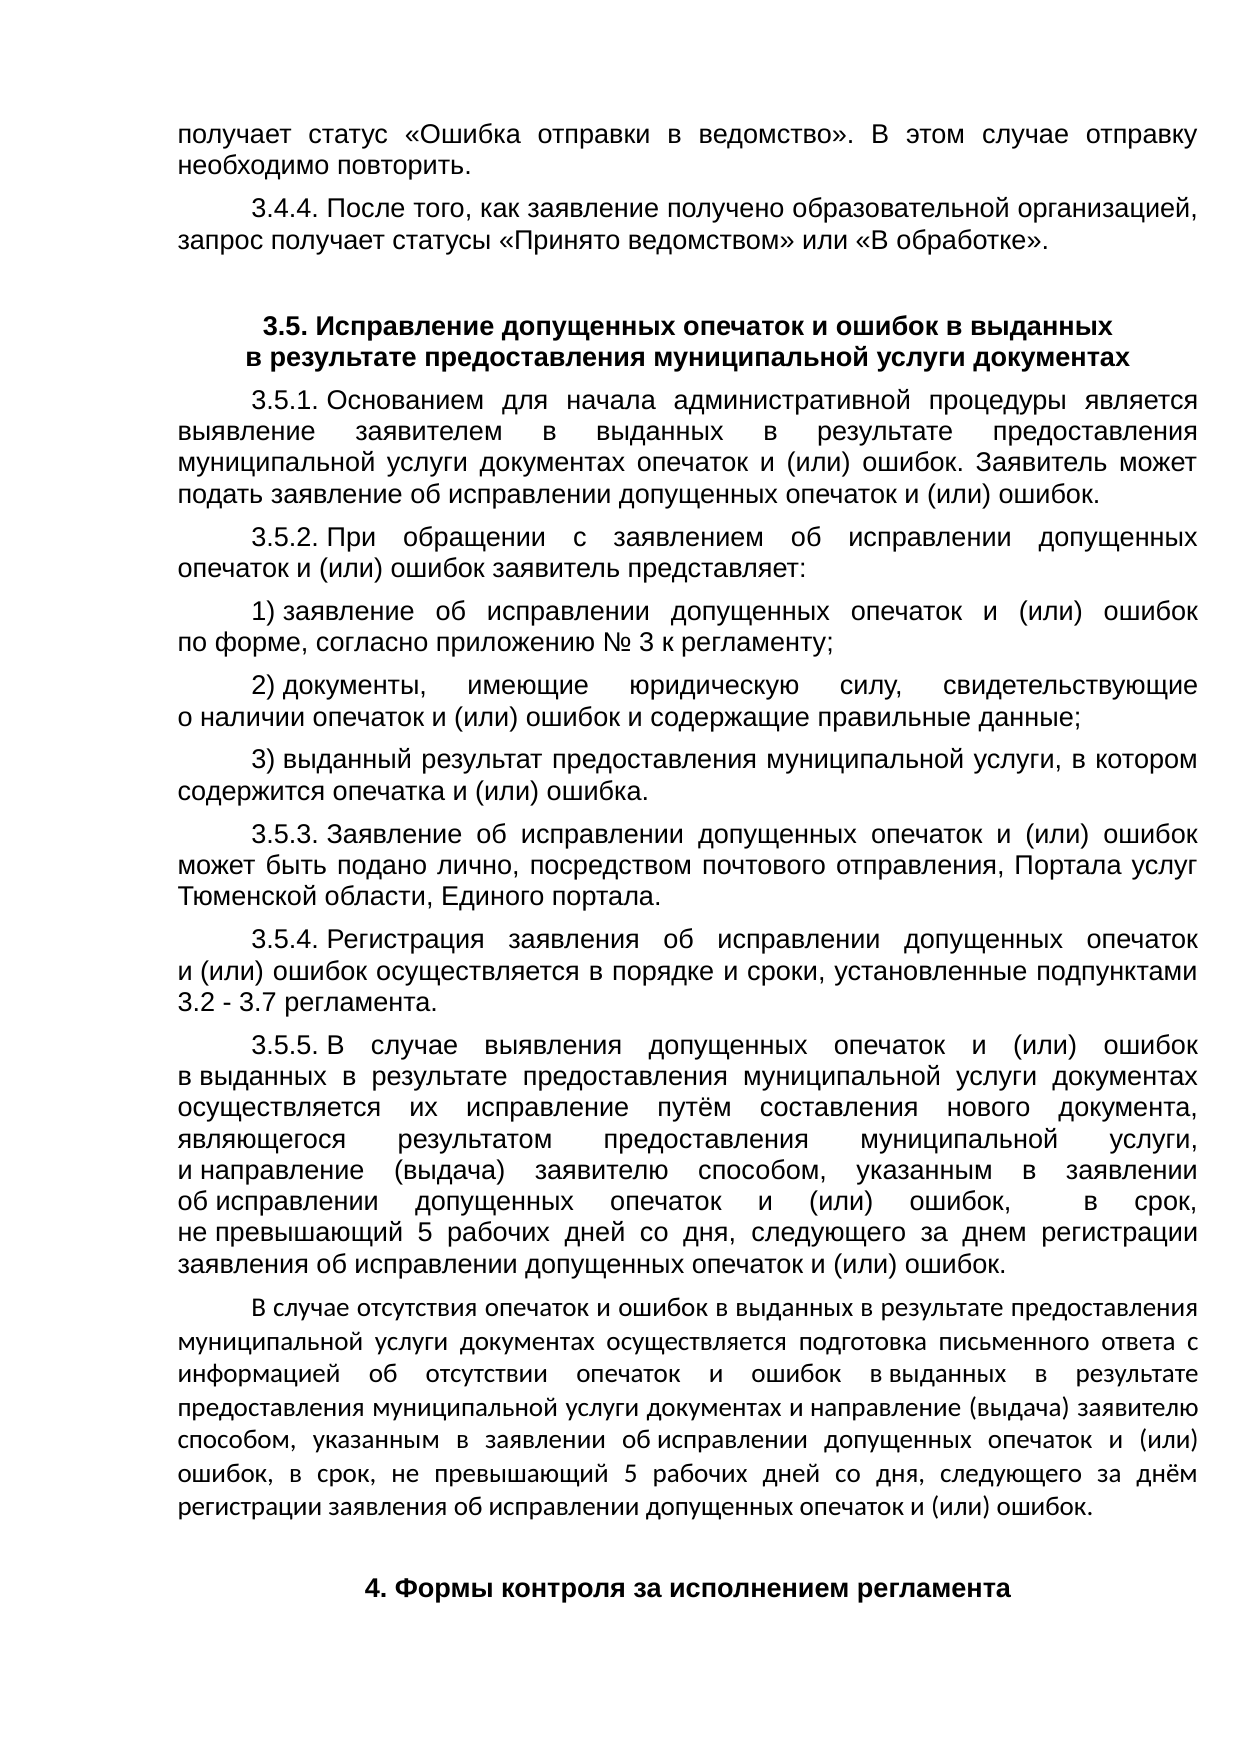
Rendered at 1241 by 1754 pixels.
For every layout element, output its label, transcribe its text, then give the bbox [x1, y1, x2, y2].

title 4. Формы контроля за исполнением регламента [177, 1572, 1198, 1603]
text 3.4.4. После того, как заявление получено образовательной организацией, запрос получает статусы «Принято ведомством» или «В обработке». [177, 192, 1198, 255]
text 3.5.1. Основанием для начала административной процедуры является выявление заявителем в выданных в результате предоставления муниципальной услуги документах опечаток и (или) ошибок. Заявитель может подать заявление об исправлении допущенных опечаток и (или) ошибок. [177, 384, 1198, 509]
text получает статус «Ошибка отправки в ведомство». В этом случае отправку необходимо повторить. [177, 118, 1198, 181]
text 1) заявление об исправлении допущенных опечаток и (или) ошибок по форме, согласно приложению № 3 к регламенту; [177, 595, 1198, 657]
text 3.5.5. В случае выявления допущенных опечаток и (или) ошибок в выданных в результате предоставления муниципальной услуги документах осуществляется их исправление путём составления нового документа, являющегося результатом предоставления муниципальной услуги, и направление (выдача) заявителю способом, указанным в заявлении об исправлении допущенных опечаток и (или) ошибок, в срок, не превышающий 5 рабочих дней со дня, следующего за днем регистрации заявления об исправлении допущенных опечаток и (или) ошибок. [177, 1029, 1198, 1279]
text В случае отсутствия опечаток и ошибок в выданных в результате предоставления муниципальной услуги документах осуществляется подготовка письменного ответа с информацией об отсутствии опечаток и ошибок в выданных в результате предоставления муниципальной услуги документах и направление (выдача) заявителю способом, указанным в заявлении об исправлении допущенных опечаток и (или) ошибок, в срок, не превышающий 5 рабочих дней со дня, следующего за днём регистрации заявления об исправлении допущенных опечаток и (или) ошибок. [177, 1291, 1198, 1522]
text 2) документы, имеющие юридическую силу, свидетельствующие о наличии опечаток и (или) ошибок и содержащие правильные данные; [177, 669, 1198, 732]
text 3.5.3. Заявление об исправлении допущенных опечаток и (или) ошибок может быть подано лично, посредством почтового отправления, Портала услуг Тюменской области, Единого портала. [177, 818, 1198, 912]
text 3.5.4. Регистрация заявления об исправлении допущенных опечаток и (или) ошибок осуществляется в порядке и сроки, установленные подпунктами 3.2 - 3.7 регламента. [177, 923, 1198, 1017]
text 3.5.2. При обращении с заявлением об исправлении допущенных опечаток и (или) ошибок заявитель представляет: [177, 521, 1198, 583]
text 3) выданный результат предоставления муниципальной услуги, в котором содержится опечатка и (или) ошибка. [177, 743, 1198, 806]
text 3.5. Исправление допущенных опечаток и ошибок в выданных в результате предоставления муниципальной услуги документах [177, 310, 1198, 372]
